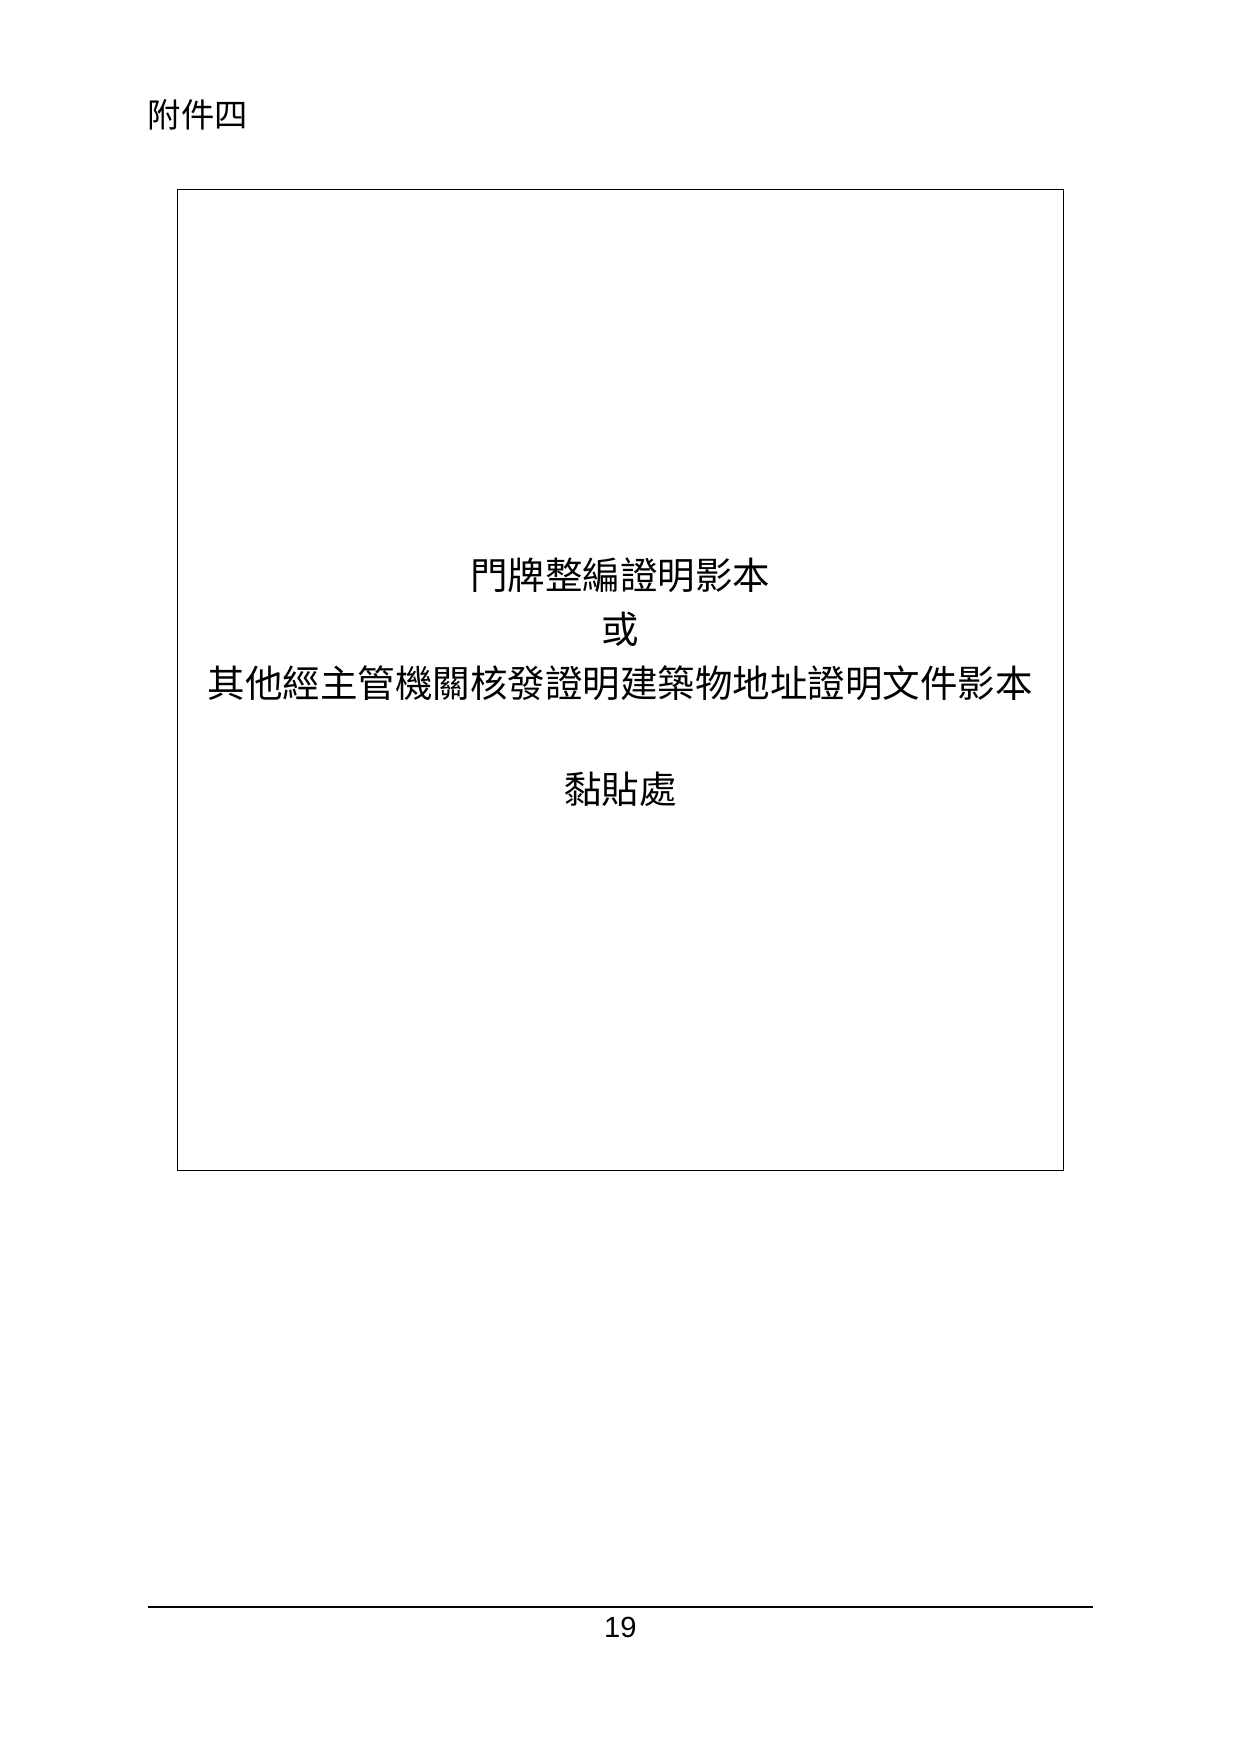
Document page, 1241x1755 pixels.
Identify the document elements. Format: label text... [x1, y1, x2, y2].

table_header 門牌整編證明影本 或 其他經主管機關核發證明建築物地址證明文件影本 黏貼處 [178, 190, 1063, 1170]
text 附件四 [148, 89, 1093, 137]
